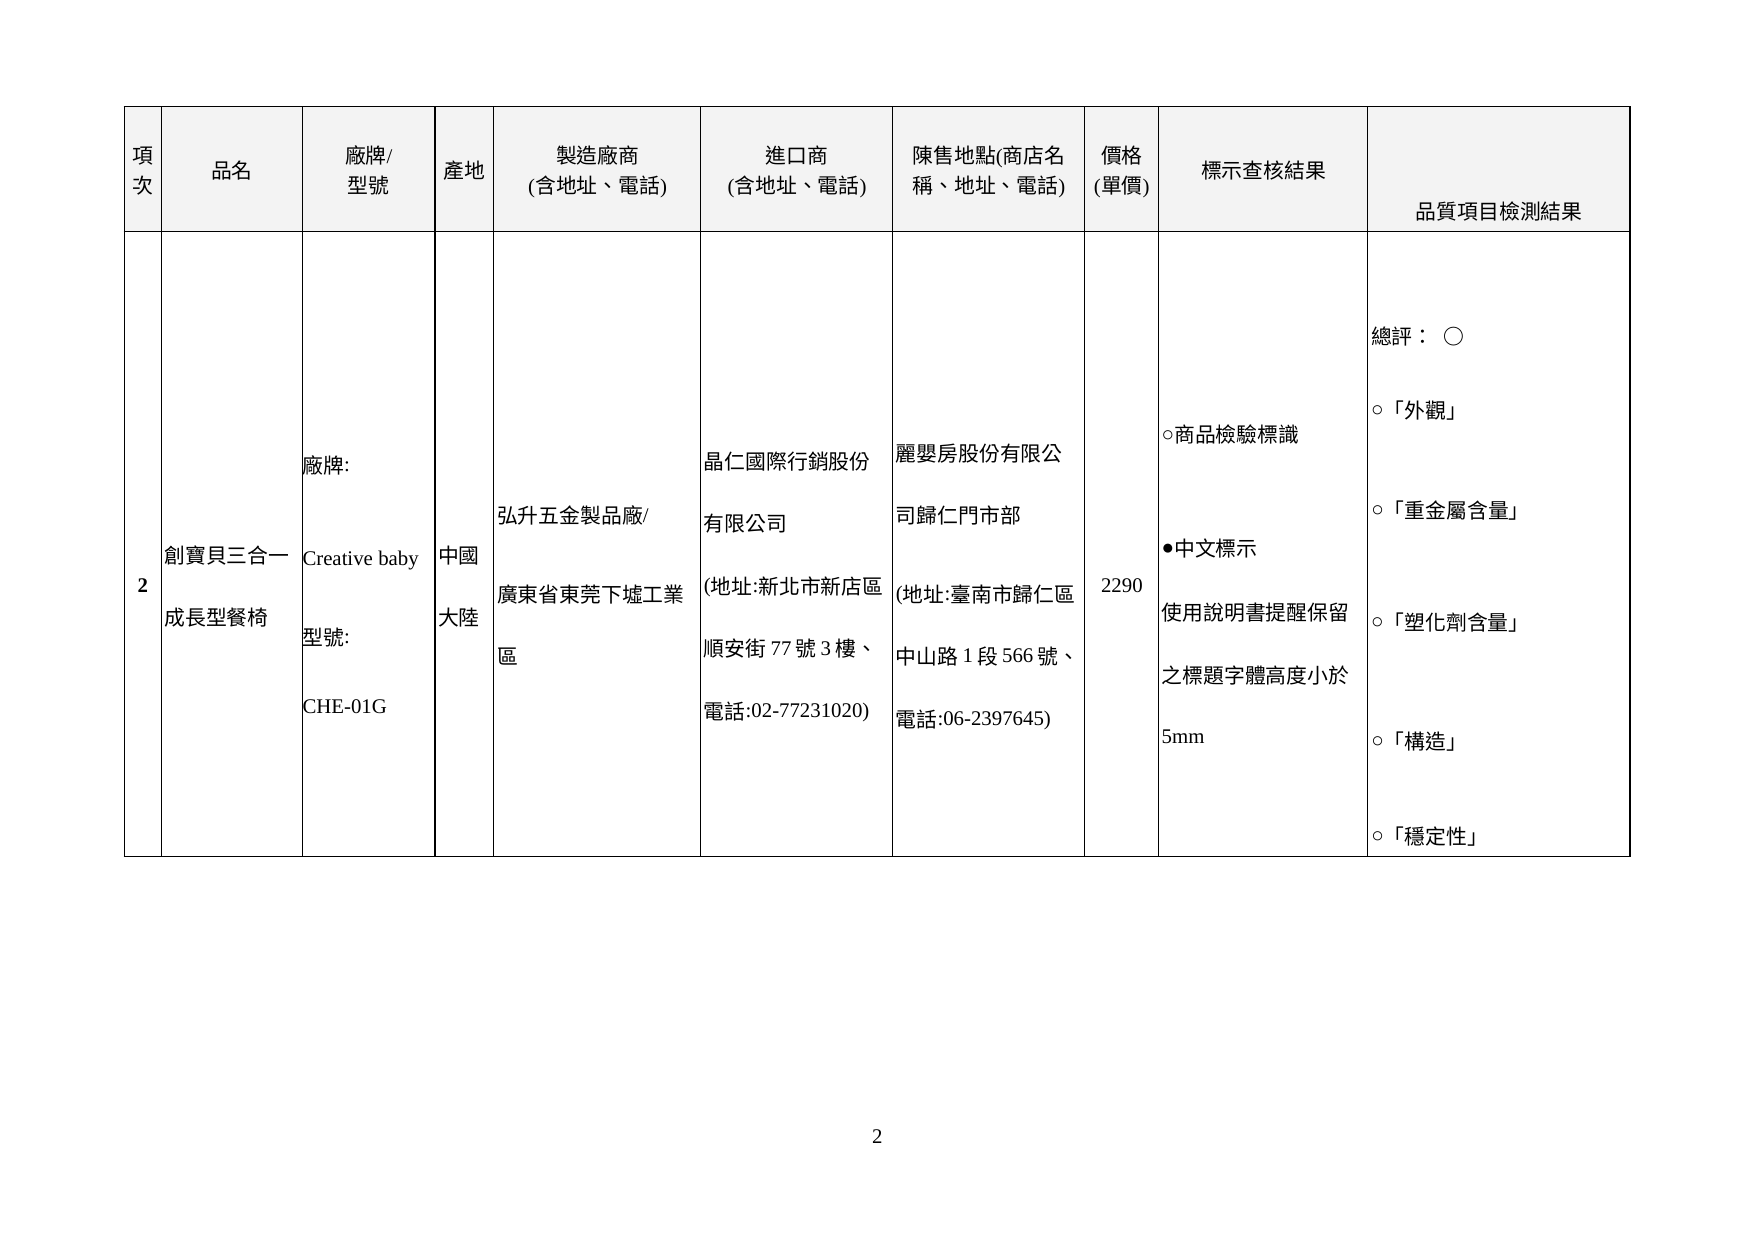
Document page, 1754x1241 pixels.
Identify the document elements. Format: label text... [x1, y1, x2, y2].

table_cell 弘升五金製品廠/ 廣東省東莞下墟工業區 [494, 232, 700, 856]
table_header 製造廠商 (含地址、電話) [494, 107, 700, 231]
table_cell 晶仁國際行銷股份有限公司 (地址:新北市新店區順安街77號3樓、電話:02-77231020) [701, 232, 892, 856]
table_header 廠牌/ 型號 [303, 107, 434, 231]
table_header 產地 [436, 107, 493, 231]
table_header 價格 (單價) [1085, 107, 1158, 231]
table_cell 2 [125, 232, 161, 856]
table_cell 廠牌: Creative baby 型號: CHE-01G [303, 232, 434, 856]
table_cell 總評： ○ ○「外觀」 ○「重金屬含量」 ○「塑化劑含量」 ○「構造」 ○「穩定性」 [1368, 232, 1629, 856]
table_header 項次 [125, 107, 161, 231]
table_header 品質項目檢測結果 [1368, 107, 1629, 231]
table_header 進口商 (含地址、電話) [701, 107, 892, 231]
table_header 陳售地點(商店名稱、地址、電話) [893, 107, 1084, 231]
table_cell 麗嬰房股份有限公司歸仁門市部 (地址:臺南市歸仁區中山路1段566號、電話:06-2397645) [893, 232, 1084, 856]
table_cell 中國大陸 [436, 232, 493, 856]
table_cell 2290 [1085, 232, 1158, 856]
table_header 品名 [162, 107, 302, 231]
table_header 標示查核結果 [1159, 107, 1367, 231]
table_cell ○商品檢驗標識 ●中文標示 使用說明書提醒保留之標題字體高度小於5mm [1159, 232, 1367, 856]
table_cell 創寶貝三合一成長型餐椅 [162, 232, 302, 856]
